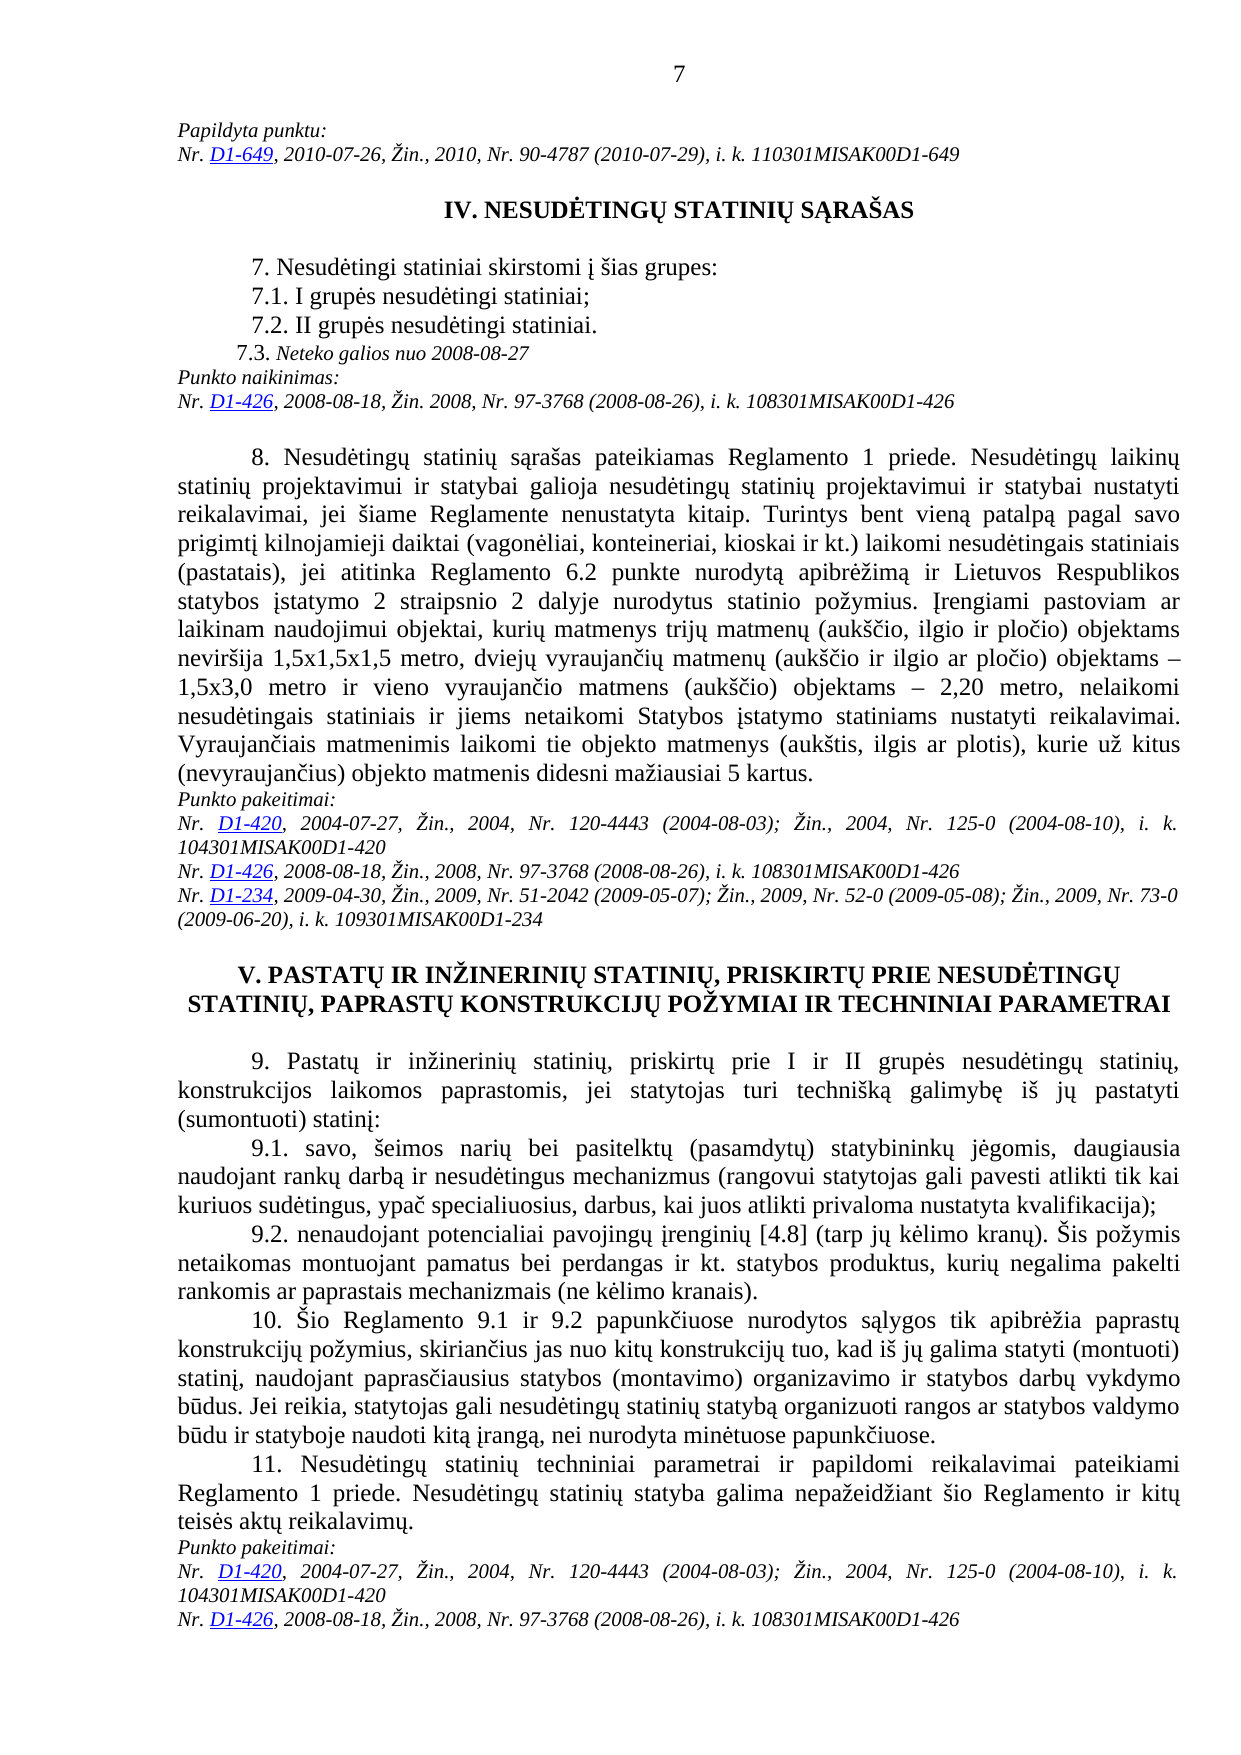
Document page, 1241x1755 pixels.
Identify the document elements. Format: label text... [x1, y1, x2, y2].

text 11. Nesudėtingų statinių techniniai parametrai ir papildomi reikalavimai pateikiami Reglamento 1 priede. Nesudėtingų statinių statyba galima nepažeidžiant šio Reglamento ir kitų teisės aktų reikalavimų. [177, 1449, 1181, 1535]
text Nr. D1-649, 2010-07-26, Žin., 2010, Nr. 90-4787 (2010-07-29), i. k. 110301MISAK00D1-649 [177, 142, 1181, 166]
text Punkto naikinimas: [177, 365, 1181, 389]
text Nr. D1-420, 2004-07-27, Žin., 2004, Nr. 120-4443 (2004-08-03); Žin., 2004, Nr. 125-0 (2004-08-10), i. k. 104301MISAK00D1-420 [177, 811, 1181, 859]
text Nr. D1-234, 2009-04-30, Žin., 2009, Nr. 51-2042 (2009-05-07); Žin., 2009, Nr. 52-0 (2009-05-08); Žin., 2009, Nr. 73-0 (2009-06-20), i. k. 109301MISAK00D1-234 [177, 883, 1181, 931]
text 9. Pastatų ir inžinerinių statinių, priskirtų prie I ir II grupės nesudėtingų statinių, konstrukcijos laikomos paprastomis, jei statytojas turi technišką galimybę iš jų pastatyti (sumontuoti) statinį: [177, 1046, 1181, 1133]
text Nr. D1-426, 2008-08-18, Žin., 2008, Nr. 97-3768 (2008-08-26), i. k. 108301MISAK00D1-426 [177, 1607, 1181, 1631]
text 9.2. nenaudojant potencialiai pavojingų įrenginių [4.8] (tarp jų kėlimo kranų). Šis požymis netaikomas montuojant pamatus bei perdangas ir kt. statybos produktus, kurių negalima pakelti rankomis ar paprastais mechanizmais (ne kėlimo kranais). [177, 1219, 1181, 1305]
text Punkto pakeitimai: [177, 1535, 1181, 1559]
text Nr. D1-426, 2008-08-18, Žin., 2008, Nr. 97-3768 (2008-08-26), i. k. 108301MISAK00D1-426 [177, 859, 1181, 883]
text 7. Nesudėtingi statiniai skirstomi į šias grupes: [177, 252, 1181, 281]
text Nr. D1-426, 2008-08-18, Žin. 2008, Nr. 97-3768 (2008-08-26), i. k. 108301MISAK00D1-426 [177, 389, 1181, 413]
text 7.2. II grupės nesudėtingi statiniai. [177, 310, 1181, 339]
text IV. NESUDĖTINGŲ STATINIŲ SĄRAŠAS [177, 195, 1181, 224]
text 8. Nesudėtingų statinių sąrašas pateikiamas Reglamento 1 priede. Nesudėtingų laikinų statinių projektavimui ir statybai galioja nesudėtingų statinių projektavimui ir statybai nustatyti reikalavimai, jei šiame Reglamente nenustatyta kitaip. Turintys bent vieną patalpą pagal savo prigimtį kilnojamieji daiktai (vagonėliai, konteineriai, kioskai ir kt.) laikomi nesudėtingais statiniais (pastatais), jei atitinka Reglamento 6.2 punkte nurodytą apibrėžimą ir Lietuvos Respublikos statybos įstatymo 2 straipsnio 2 dalyje nurodytus statinio požymius. Įrengiami pastoviam ar laikinam naudojimui objektai, kurių matmenys trijų matmenų (aukščio, ilgio ir pločio) objektams neviršija 1,5x1,5x1,5 metro, dviejų vyraujančių matmenų (aukščio ir ilgio ar pločio) objektams – 1,5x3,0 metro ir vieno vyraujančio matmens (aukščio) objektams – 2,20 metro, nelaikomi nesudėtingais statiniais ir jiems netaikomi Statybos įstatymo statiniams nustatyti reikalavimai. Vyraujančiais matmenimis laikomi tie objekto matmenys (aukštis, ilgis ar plotis), kurie už kitus (nevyraujančius) objekto matmenis didesni mažiausiai 5 kartus. [177, 442, 1181, 787]
text V. PASTATŲ IR INŽINERINIŲ STATINIŲ, PRISKIRTŲ PRIE NESUDĖTINGŲ STATINIŲ, PAPRASTŲ KONSTRUKCIJŲ POŽYMIAI IR TECHNINIAI PARAMETRAI [177, 960, 1181, 1018]
text 7.1. I grupės nesudėtingi statiniai; [177, 281, 1181, 310]
text 9.1. savo, šeimos narių bei pasitelktų (pasamdytų) statybininkų jėgomis, daugiausia naudojant rankų darbą ir nesudėtingus mechanizmus (rangovui statytojas gali pavesti atlikti tik kai kuriuos sudėtingus, ypač specialiuosius, darbus, kai juos atlikti privaloma nustatyta kvalifikacija); [177, 1133, 1181, 1219]
text Punkto pakeitimai: [177, 787, 1181, 811]
text Nr. D1-420, 2004-07-27, Žin., 2004, Nr. 120-4443 (2004-08-03); Žin., 2004, Nr. 125-0 (2004-08-10), i. k. 104301MISAK00D1-420 [177, 1559, 1181, 1607]
text 7.3. Neteko galios nuo 2008-08-27 [177, 339, 1181, 365]
text 10. Šio Reglamento 9.1 ir 9.2 papunkčiuose nurodytos sąlygos tik apibrėžia paprastų konstrukcijų požymius, skiriančius jas nuo kitų konstrukcijų tuo, kad iš jų galima statyti (montuoti) statinį, naudojant paprasčiausius statybos (montavimo) organizavimo ir statybos darbų vykdymo būdus. Jei reikia, statytojas gali nesudėtingų statinių statybą organizuoti rangos ar statybos valdymo būdu ir statyboje naudoti kitą įrangą, nei nurodyta minėtuose papunkčiuose. [177, 1305, 1181, 1449]
text Papildyta punktu: [177, 118, 1181, 142]
